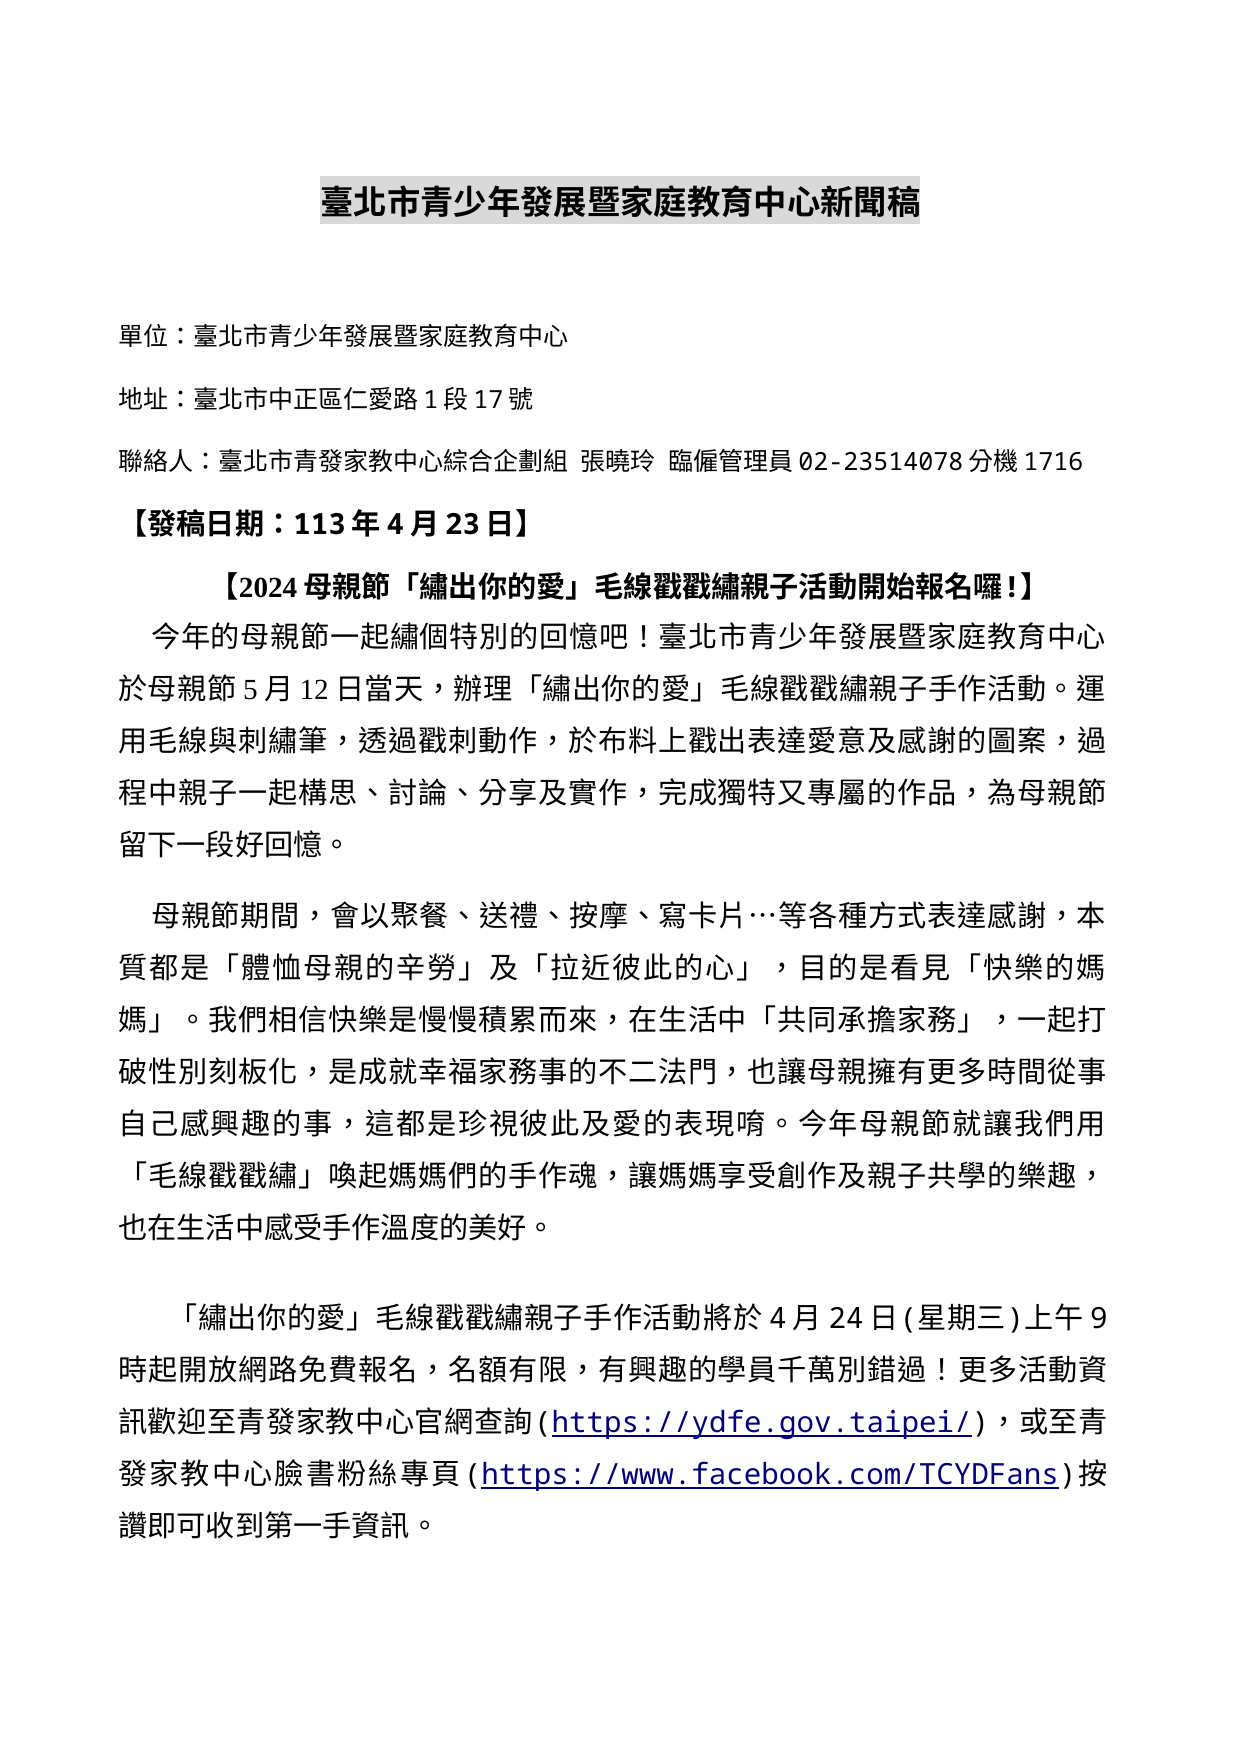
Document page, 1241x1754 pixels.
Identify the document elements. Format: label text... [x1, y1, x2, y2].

text 【2024母親節「繡出你的愛」毛線戳戳繡親子活動開始報名囉!】 [118, 543, 1122, 606]
text 單位：臺北市青少年發展暨家庭教育中心 [118, 293, 1122, 356]
text 地址：臺北市中正區仁愛路1段17號 [118, 356, 1122, 418]
text 母親節期間，會以聚餐、送禮、按摩、寫卡片…等各種方式表達感謝，本質都是「體恤母親的辛勞」及「拉近彼此的心」，目的是看見「快樂的媽媽」。我們相信快樂是慢慢積累而來，在生活中「共同承擔家務」，一起打破性別刻板化，是成就幸福家務事的不二法門，也讓母親擁有更多時間從事自己感興趣的事，這都是珍視彼此及愛的表現唷。今年母親節就讓我們用「毛線戳戳繡」喚起媽媽們的手作魂，讓媽媽享受創作及親子共學的樂趣，也在生活中感受手作溫度的美好。 [118, 885, 1108, 1249]
text 聯絡人：臺北市青發家教中心綜合企劃組 張曉玲 臨僱管理員02-23514078分機1716 [118, 418, 1122, 481]
text 今年的母親節一起繡個特別的回憶吧！臺北市青少年發展暨家庭教育中心於母親節5月12日當天，辦理「繡出你的愛」毛線戳戳繡親子手作活動。運用毛線與刺繡筆，透過戳刺動作，於布料上戳出表達愛意及感謝的圖案，過程中親子一起構思、討論、分享及實作，完成獨特又專屬的作品，為母親節留下一段好回憶。 [118, 606, 1108, 866]
text 「繡出你的愛」毛線戳戳繡親子手作活動將於4月24日(星期三)上午9時起開放網路免費報名，名額有限，有興趣的學員千萬別錯過！更多活動資訊歡迎至青發家教中心官網查詢(https://ydfe.gov.taipei/)，或至青發家教中心臉書粉絲專頁(https://www.facebook.com/TCYDFans)按讚即可收到第一手資訊。 [118, 1287, 1108, 1547]
text 【發稿日期：113年4月23日】 [118, 481, 1122, 543]
text 臺北市青少年發展暨家庭教育中心新聞稿 [118, 158, 1122, 221]
